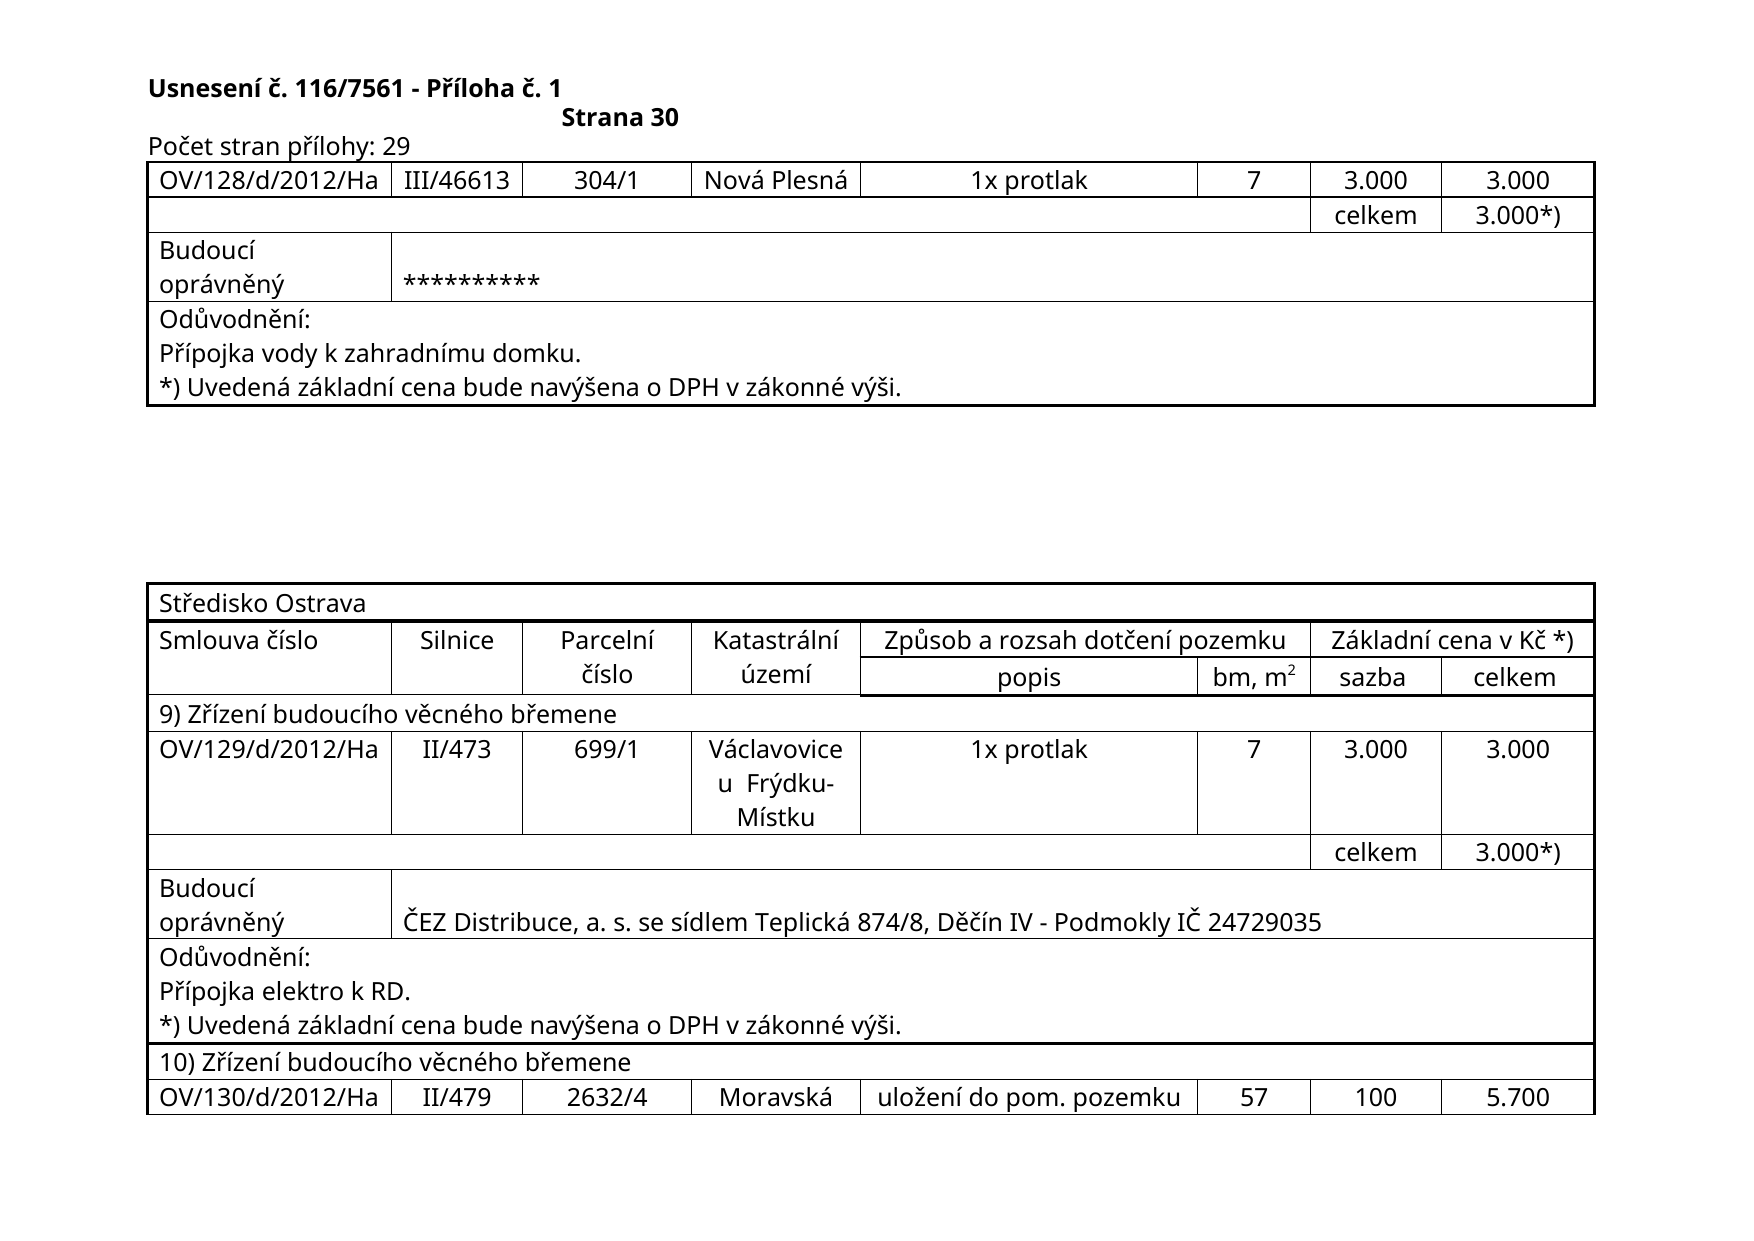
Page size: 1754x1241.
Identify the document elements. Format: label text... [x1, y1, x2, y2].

table_cell OV/129/d/2012/Ha [149, 732, 391, 834]
table_cell 3.000 [1311, 163, 1441, 196]
table_cell celkem [1311, 198, 1441, 232]
table_cell 3.000*) [1442, 198, 1593, 232]
table_cell sazba [1311, 658, 1441, 694]
table_cell [149, 835, 1310, 869]
table_cell 10) Zřízení budoucího věcného břemene [149, 1045, 1593, 1079]
table_cell 1x protlak [861, 732, 1197, 834]
table_cell 2632/4 [523, 1080, 691, 1114]
table_cell Nová Plesná [692, 163, 860, 196]
table_cell Budoucí oprávněný [149, 870, 391, 938]
table_header Středisko Ostrava [149, 585, 1593, 619]
table_cell 7 [1198, 163, 1310, 196]
table_cell Odůvodnění: Přípojka elektro k RD. *) Uvedená základní cena bude navýšena o DPH v zákonné výši. [149, 939, 1593, 1042]
table_cell celkem [1311, 835, 1441, 869]
table_cell uložení do pom. pozemku [861, 1080, 1197, 1114]
table_cell 3.000*) [1442, 835, 1593, 869]
table_cell Smlouva číslo [149, 623, 391, 694]
table_cell Katastrální území [692, 623, 860, 694]
table_cell Budoucí oprávněný [149, 233, 391, 301]
table_cell 7 [1198, 732, 1310, 834]
table_cell Parcelní číslo [523, 623, 691, 694]
table_cell 9) Zřízení budoucího věcného břemene [149, 695, 1593, 731]
table_cell Základní cena v Kč *) [1311, 623, 1593, 656]
table_cell OV/128/d/2012/Ha [149, 163, 391, 196]
table_cell 3.000 [1311, 732, 1441, 834]
table_cell bm, m2 [1198, 658, 1310, 694]
table_cell Moravská [692, 1080, 860, 1114]
table_cell ČEZ Distribuce, a. s. se sídlem Teplická 874/8, Děčín IV - Podmokly IČ 24729035 [392, 870, 1593, 938]
table_cell Způsob a rozsah dotčení pozemku [861, 623, 1310, 656]
table_cell ********** [392, 233, 1593, 301]
table_cell Odůvodnění: Přípojka vody k zahradnímu domku. *) Uvedená základní cena bude navýšena o DPH v zákonné výši. [149, 302, 1593, 404]
table_cell OV/130/d/2012/Ha [149, 1080, 391, 1114]
table_cell Václavovice u Frýdku-Místku [692, 732, 860, 834]
table_cell popis [861, 658, 1197, 694]
table_cell 5.700 [1442, 1080, 1593, 1114]
table_cell II/473 [392, 732, 522, 834]
table_cell III/46613 [392, 163, 522, 196]
table_cell Silnice [392, 623, 522, 694]
table_cell 304/1 [523, 163, 691, 196]
table_cell celkem [1442, 658, 1593, 694]
table_cell 100 [1311, 1080, 1441, 1114]
table_cell 699/1 [523, 732, 691, 834]
table_cell 3.000 [1442, 732, 1593, 834]
table_cell II/479 [392, 1080, 522, 1114]
table_cell [149, 198, 1310, 232]
table_cell 57 [1198, 1080, 1310, 1114]
table_cell 3.000 [1442, 163, 1593, 196]
table_cell 1x protlak [861, 163, 1197, 196]
